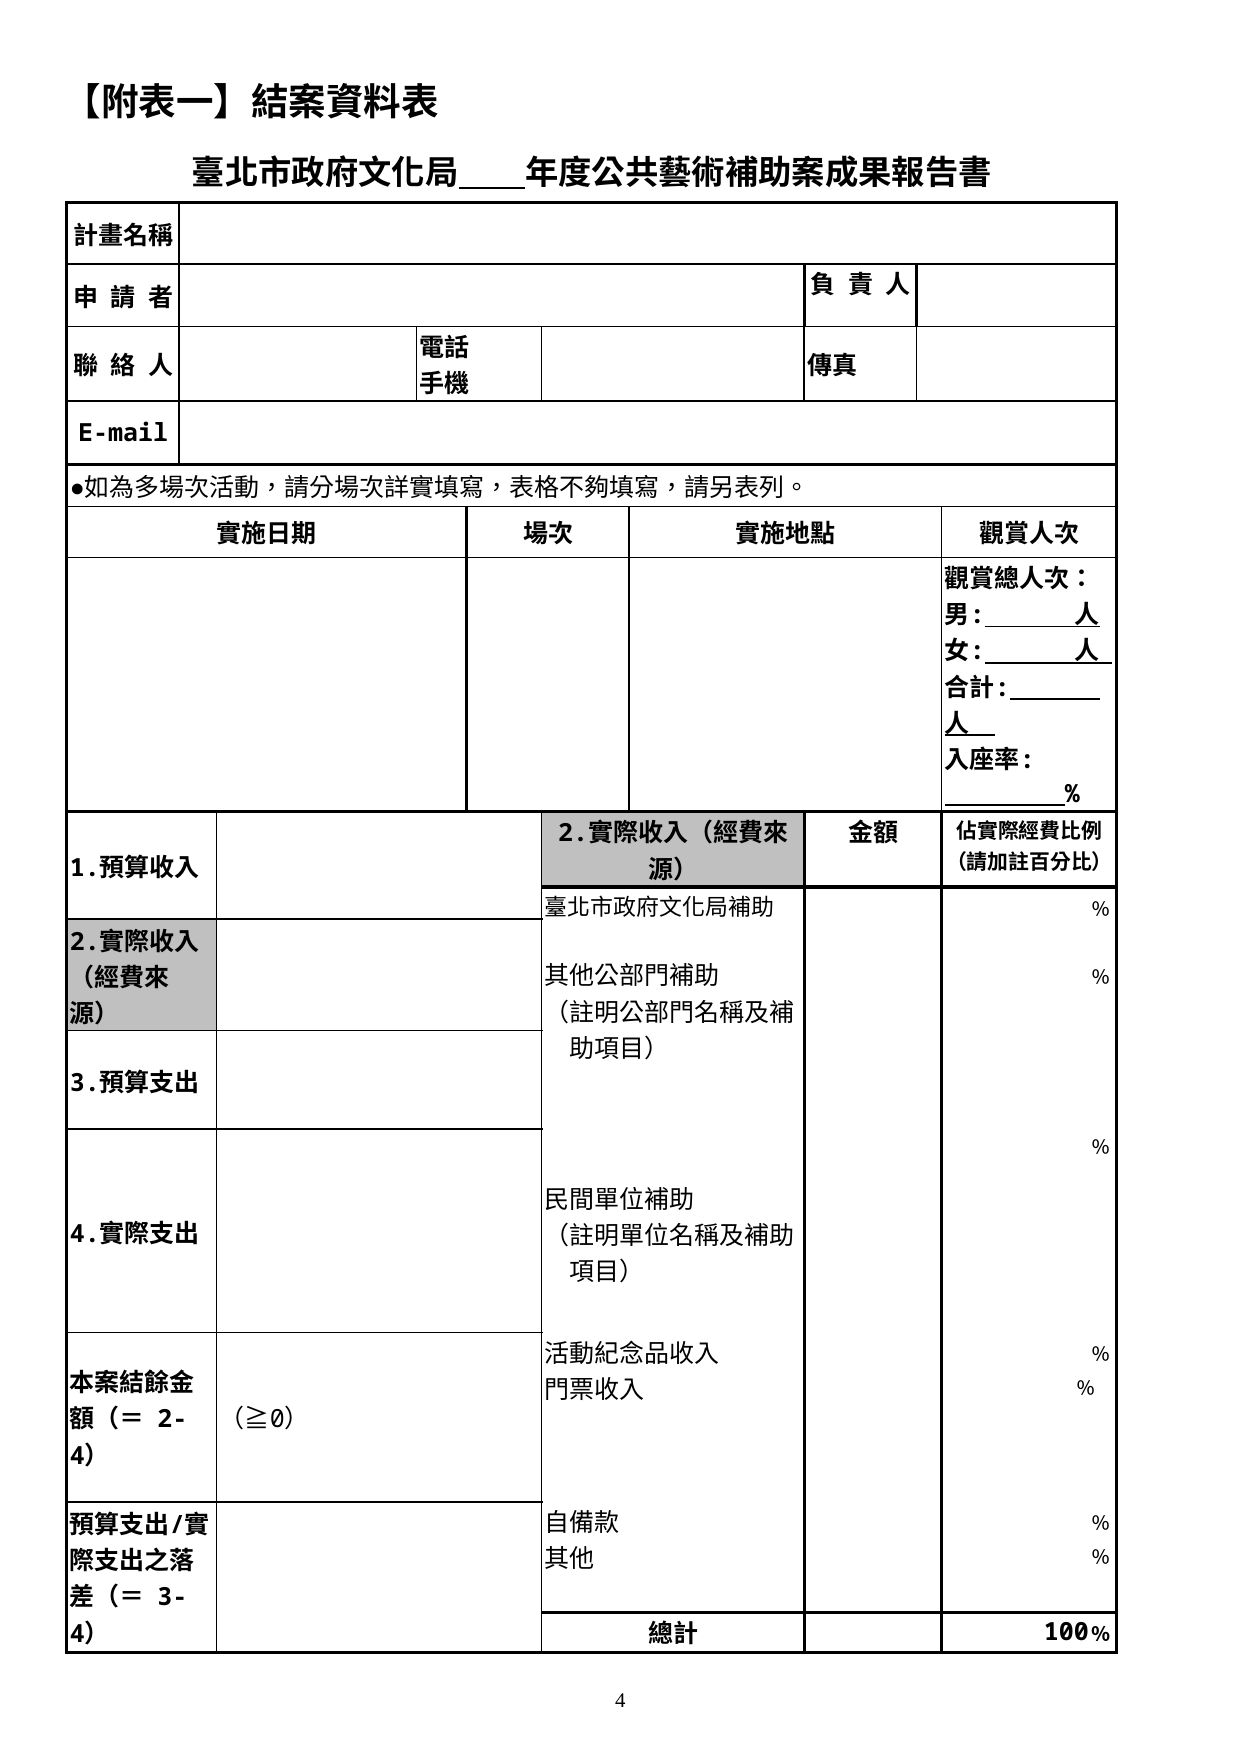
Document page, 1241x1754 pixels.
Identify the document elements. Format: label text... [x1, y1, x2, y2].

table_cell 活動紀念品收入 門票收入 [542, 1332, 803, 1501]
table_cell 觀賞人次 [942, 507, 1115, 557]
table_cell 實施地點 [630, 507, 941, 557]
table_cell [180, 204, 1115, 263]
table_cell 總計 [542, 1614, 803, 1651]
table_cell [217, 813, 541, 918]
table_cell [542, 327, 803, 400]
table_cell 負 責 人 [806, 265, 915, 326]
table_cell [217, 1031, 541, 1128]
table_cell 佔實際經費比例 （請加註百分比） [943, 813, 1115, 885]
table_cell 自備款 其他 [542, 1501, 803, 1611]
table_cell 1.預算收入 [68, 813, 216, 918]
table_cell 預算支出/實際支出之落差（＝ 3-4） [68, 1503, 216, 1651]
table_cell 場次 [468, 507, 628, 557]
table_cell [180, 327, 416, 400]
table_cell ﹪ ﹪ [943, 1501, 1115, 1611]
table_cell 金額 [806, 813, 940, 885]
table_cell [918, 265, 1115, 326]
table_cell [630, 558, 941, 810]
table_cell [806, 889, 940, 1332]
table_cell [806, 1501, 940, 1611]
table_header 臺北市政府文化局 年度公共藝術補助案成果報告書 [67, 138, 1117, 201]
table_cell ●如為多場次活動，請分場次詳實填寫，表格不夠填寫，請另表列。 [68, 466, 1115, 506]
table_cell 100﹪ [943, 1614, 1115, 1651]
table_cell 觀賞總人次： 男: 人 女: 人 合計: 人 入座率: % [942, 558, 1115, 810]
table_cell （≧0） [217, 1333, 541, 1501]
table_cell [917, 327, 1115, 400]
table_cell 聯 絡 人 [68, 327, 178, 400]
table_cell ﹪ ﹪ ﹪ [943, 889, 1115, 1332]
table_cell 本案結餘金額（＝ 2-4） [68, 1333, 216, 1501]
table_cell 2.實際收入 （經費來源） [68, 920, 216, 1030]
table_cell 計畫名稱 [68, 204, 178, 263]
table_cell [217, 1130, 541, 1332]
table_cell [217, 1503, 541, 1651]
table_cell 電話 手機 [417, 327, 541, 400]
table_cell [68, 558, 465, 810]
table_cell [180, 402, 1115, 462]
table_cell [217, 920, 541, 1030]
table_cell 2.實際收入（經費來源） [542, 813, 803, 885]
table_cell [806, 1614, 940, 1651]
table_cell 3.預算支出 [68, 1031, 216, 1128]
table_cell [468, 558, 628, 810]
table_cell ﹪ ﹪ [943, 1332, 1115, 1501]
table_cell [180, 265, 803, 326]
table_cell 傳真 [805, 327, 916, 400]
table_cell 申 請 者 [68, 265, 178, 326]
text 【附表一】結案資料表 [1, 72, 1157, 126]
table_cell E-mail [68, 402, 178, 462]
table_cell 臺北市政府文化局補助 其他公部門補助 （註明公部門名稱及補助項目） 民間單位補助 （註明單位名稱及補助項目） [542, 889, 803, 1332]
table_cell [806, 1332, 940, 1501]
table_cell 4.實際支出 [68, 1130, 216, 1332]
table_cell 實施日期 [68, 507, 465, 557]
